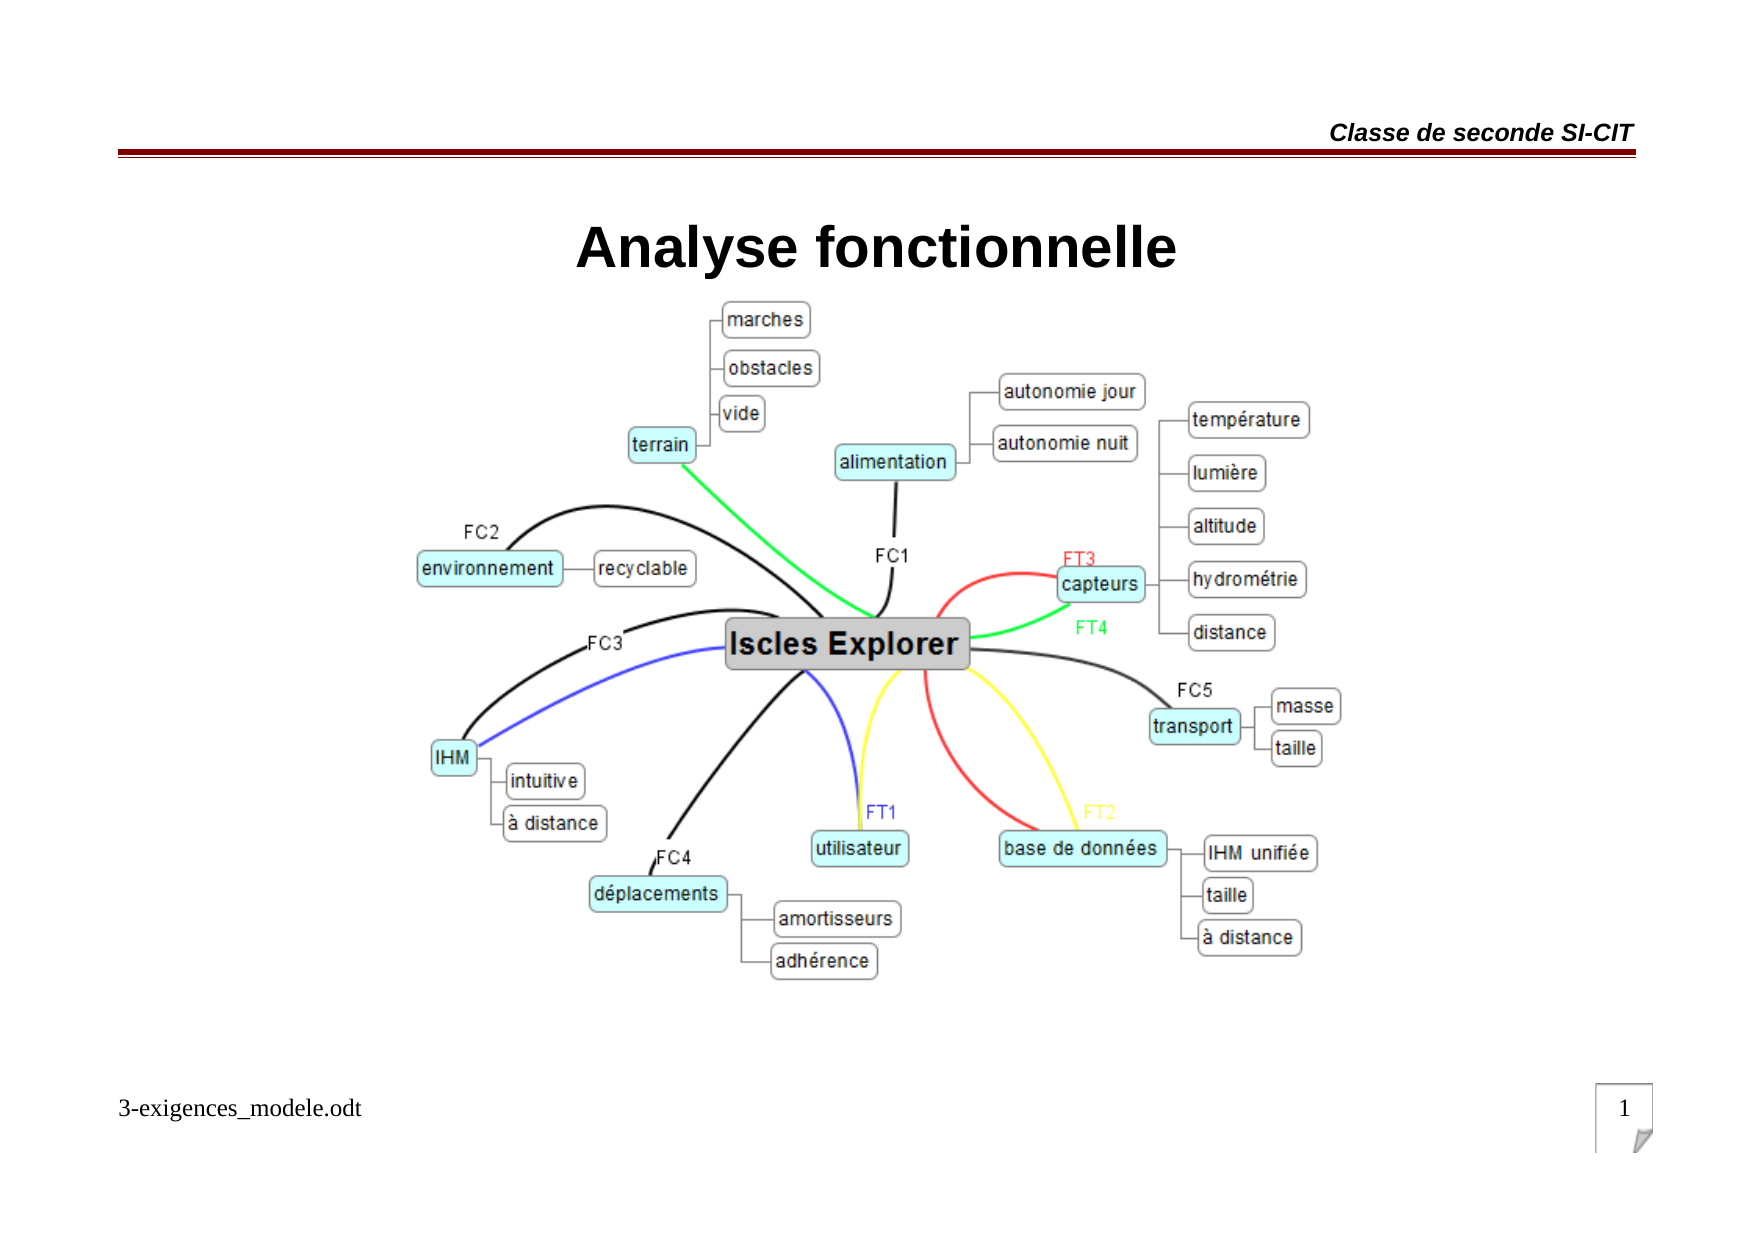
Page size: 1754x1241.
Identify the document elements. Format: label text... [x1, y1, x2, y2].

picture [406, 292, 1348, 985]
title Analyse fonctionnelle [118, 213, 1636, 280]
